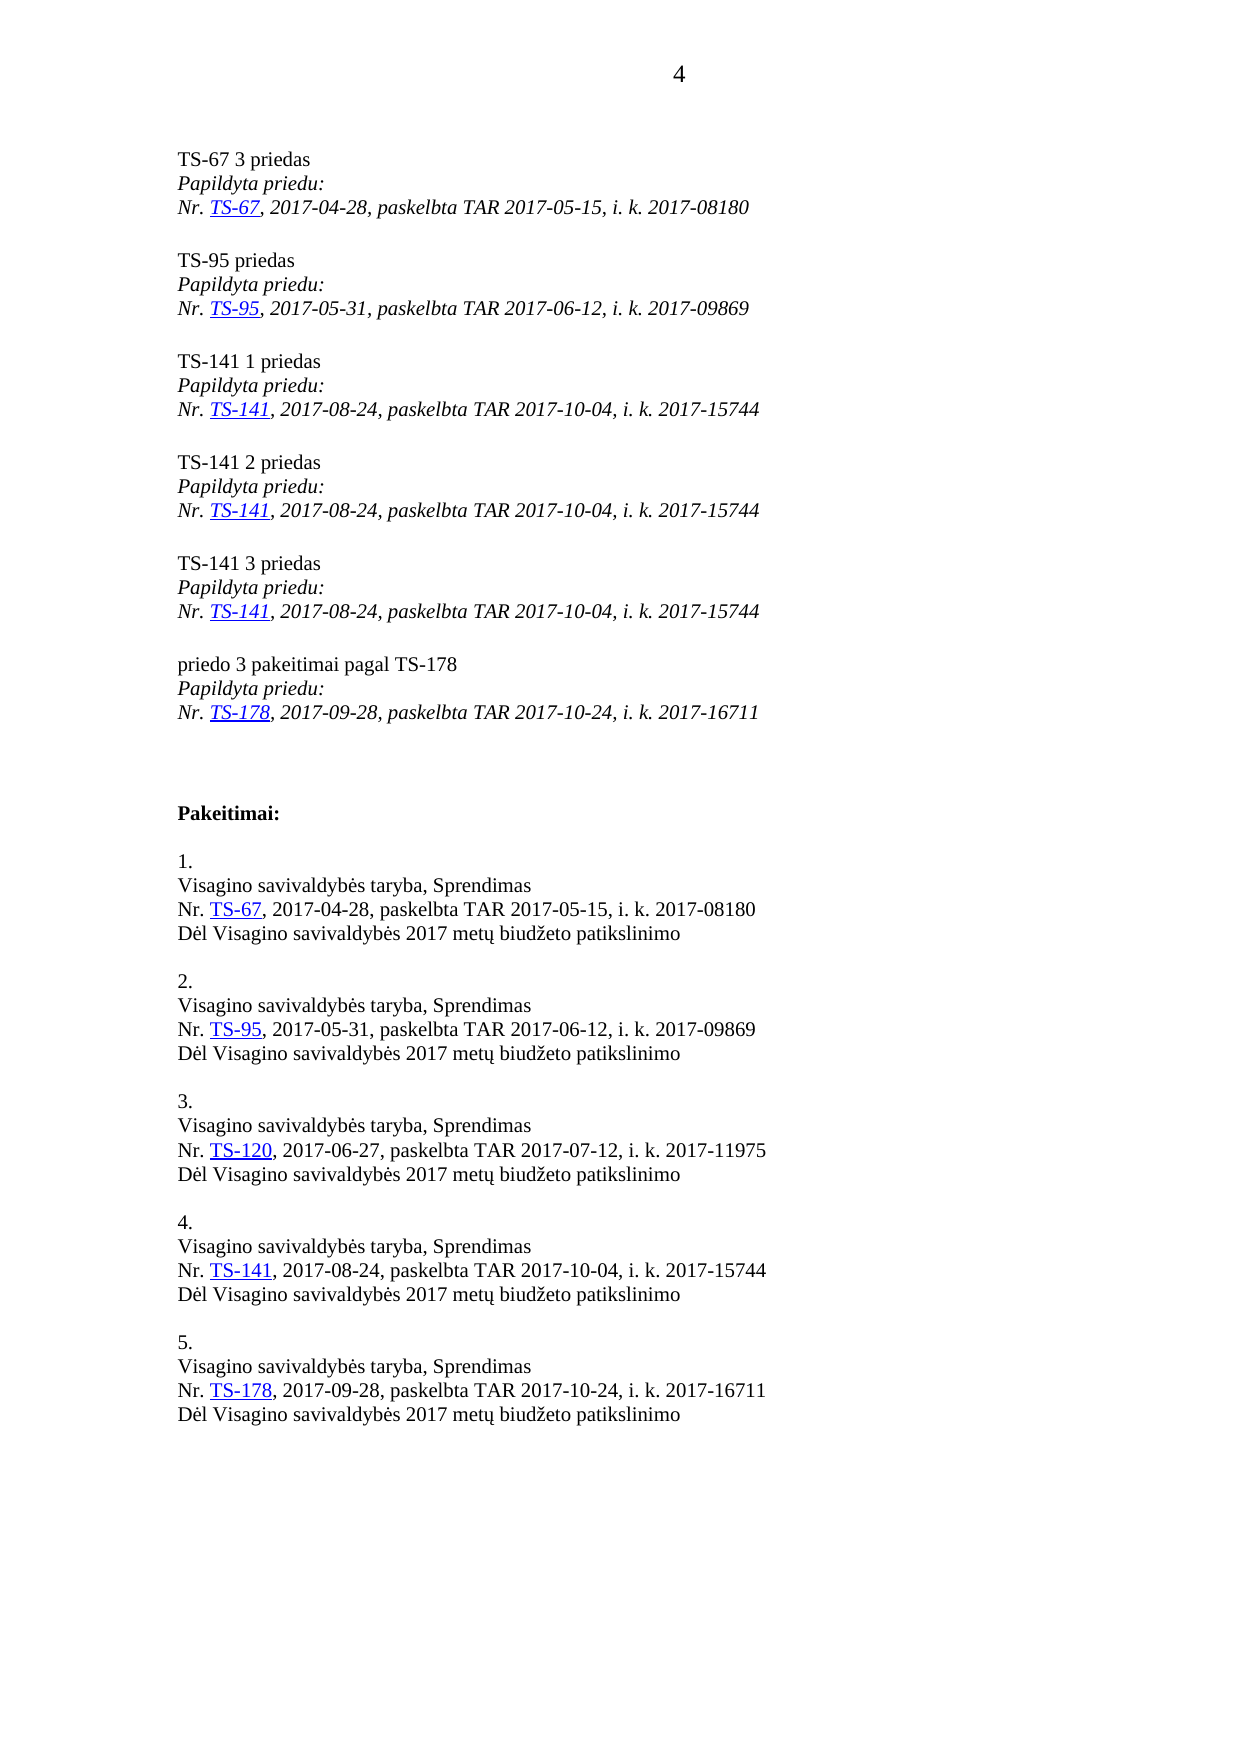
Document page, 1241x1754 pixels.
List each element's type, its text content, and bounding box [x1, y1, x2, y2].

text 2. [177, 969, 1181, 993]
text TS-141 2 priedas [177, 450, 1181, 474]
text Papildyta priedu: [177, 676, 1181, 700]
text Nr. TS-120, 2017-06-27, paskelbta TAR 2017-07-12, i. k. 2017-11975 [177, 1137, 1181, 1162]
text Visagino savivaldybės taryba, Sprendimas [177, 993, 1181, 1017]
text Pakeitimai: [177, 801, 1181, 825]
text Nr. TS-141, 2017-08-24, paskelbta TAR 2017-10-04, i. k. 2017-15744 [177, 1258, 1181, 1282]
text Papildyta priedu: [177, 575, 1181, 599]
text Nr. TS-178, 2017-09-28, paskelbta TAR 2017-10-24, i. k. 2017-16711 [177, 700, 1181, 724]
text 5. [177, 1330, 1181, 1354]
text Nr. TS-178, 2017-09-28, paskelbta TAR 2017-10-24, i. k. 2017-16711 [177, 1378, 1181, 1402]
text TS-141 1 priedas [177, 349, 1181, 373]
text Dėl Visagino savivaldybės 2017 metų biudžeto patikslinimo [177, 921, 1181, 945]
text Papildyta priedu: [177, 272, 1181, 296]
text Visagino savivaldybės taryba, Sprendimas [177, 1354, 1181, 1378]
text Papildyta priedu: [177, 474, 1181, 498]
text priedo 3 pakeitimai pagal TS-178 [177, 652, 1181, 676]
text Nr. TS-67, 2017-04-28, paskelbta TAR 2017-05-15, i. k. 2017-08180 [177, 897, 1181, 921]
text Visagino savivaldybės taryba, Sprendimas [177, 873, 1181, 897]
text TS-67 3 priedas [177, 147, 1181, 171]
text 1. [177, 849, 1181, 873]
text 4. [177, 1210, 1181, 1234]
text Nr. TS-95, 2017-05-31, paskelbta TAR 2017-06-12, i. k. 2017-09869 [177, 1017, 1181, 1041]
text Nr. TS-141, 2017-08-24, paskelbta TAR 2017-10-04, i. k. 2017-15744 [177, 397, 1181, 421]
text TS-95 priedas [177, 248, 1181, 272]
text Dėl Visagino savivaldybės 2017 metų biudžeto patikslinimo [177, 1162, 1181, 1186]
text Visagino savivaldybės taryba, Sprendimas [177, 1234, 1181, 1258]
text Papildyta priedu: [177, 373, 1181, 397]
text Dėl Visagino savivaldybės 2017 metų biudžeto patikslinimo [177, 1282, 1181, 1306]
text 3. [177, 1089, 1181, 1113]
text Dėl Visagino savivaldybės 2017 metų biudžeto patikslinimo [177, 1041, 1181, 1065]
text Nr. TS-67, 2017-04-28, paskelbta TAR 2017-05-15, i. k. 2017-08180 [177, 195, 1181, 219]
text Dėl Visagino savivaldybės 2017 metų biudžeto patikslinimo [177, 1402, 1181, 1426]
text Nr. TS-95, 2017-05-31, paskelbta TAR 2017-06-12, i. k. 2017-09869 [177, 296, 1181, 320]
text TS-141 3 priedas [177, 551, 1181, 575]
text Nr. TS-141, 2017-08-24, paskelbta TAR 2017-10-04, i. k. 2017-15744 [177, 599, 1181, 623]
text Visagino savivaldybės taryba, Sprendimas [177, 1113, 1181, 1137]
text Papildyta priedu: [177, 171, 1181, 195]
text Nr. TS-141, 2017-08-24, paskelbta TAR 2017-10-04, i. k. 2017-15744 [177, 498, 1181, 522]
